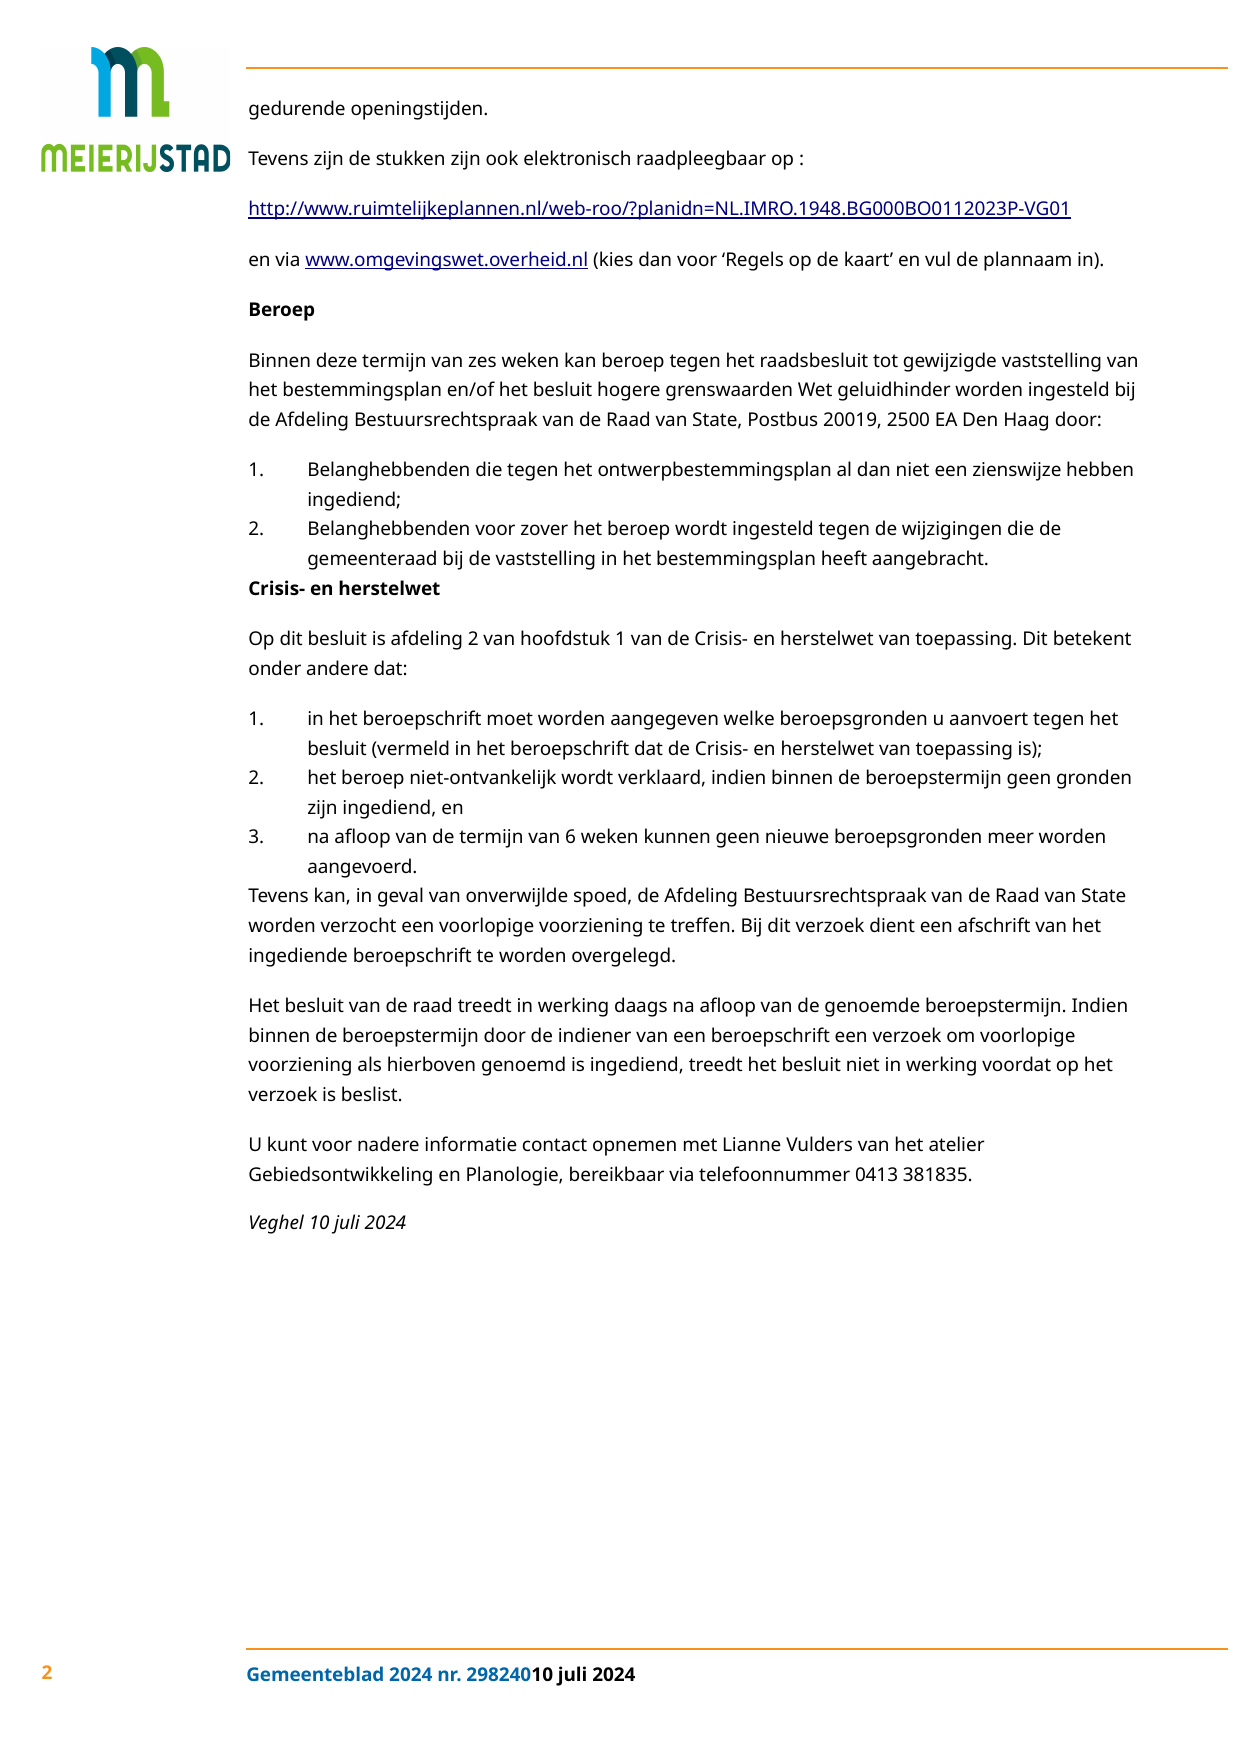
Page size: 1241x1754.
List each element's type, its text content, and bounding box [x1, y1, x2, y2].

text Veghel 10 juli 2024 [248, 1209, 1152, 1234]
text U kunt voor nadere informatie contact opnemen met Lianne Vulders van het atelier Gebiedsontwikkeling en Planologie, bereikbaar via telefoonnummer 0413 381835. [248, 1131, 1152, 1187]
text Crisis- en herstelwet [248, 575, 1152, 601]
picture [41, 47, 231, 172]
text Het besluit van de raad treedt in werking daags na afloop van de genoemde beroepstermijn. Indien binnen de beroepstermijn door de indiener van een beroepschrift een verzoek om voorlopige voorziening als hierboven genoemd is ingediend, treedt het besluit niet in werking voordat op het verzoek is beslist. [248, 992, 1152, 1107]
text Beroep [248, 296, 1152, 322]
list Belanghebbenden die tegen het ontwerpbestemmingsplan al dan niet een zienswijze hebben ingediend; [248, 456, 1152, 512]
text Tevens zijn de stukken zijn ook elektronisch raadpleegbaar op : [248, 145, 1152, 171]
text Tevens kan, in geval van onverwijlde spoed, de Afdeling Bestuursrechtspraak van de Raad van State worden verzocht een voorlopige voorziening te treffen. Bij dit verzoek dient een afschrift van het ingediende beroepschrift te worden overgelegd. [248, 883, 1152, 968]
list het beroep niet-ontvankelijk wordt verklaard, indien binnen de beroepstermijn geen gronden zijn ingediend, en [248, 764, 1152, 820]
text http://www.ruimtelijkeplannen.nl/web-roo/?planidn=NL.IMRO.1948.BG000BO0112023P-VG01 [248, 196, 1152, 221]
list na afloop van de termijn van 6 weken kunnen geen nieuwe beroepsgronden meer worden aangevoerd. [248, 823, 1152, 879]
text gedurende openingstijden. [248, 95, 1152, 121]
list Belanghebbenden voor zover het beroep wordt ingesteld tegen de wijzigingen die de gemeenteraad bij de vaststelling in het bestemmingsplan heeft aangebracht. [248, 516, 1152, 571]
text en via www.omgevingswet.overheid.nl (kies dan voor ‘Regels op de kaart’ en vul de plannaam in). [248, 246, 1152, 272]
text Op dit besluit is afdeling 2 van hoofdstuk 1 van de Crisis- en herstelwet van toepassing. Dit betekent onder andere dat: [248, 625, 1152, 681]
text Binnen deze termijn van zes weken kan beroep tegen het raadsbesluit tot gewijzigde vaststelling van het bestemmingsplan en/of het besluit hogere grenswaarden Wet geluidhinder worden ingesteld bij de Afdeling Bestuursrechtspraak van de Raad van State, Postbus 20019, 2500 EA Den Haag door: [248, 347, 1152, 432]
list in het beroepschrift moet worden aangegeven welke beroepsgronden u aanvoert tegen het besluit (vermeld in het beroepschrift dat de Crisis- en herstelwet van toepassing is); [248, 705, 1152, 761]
